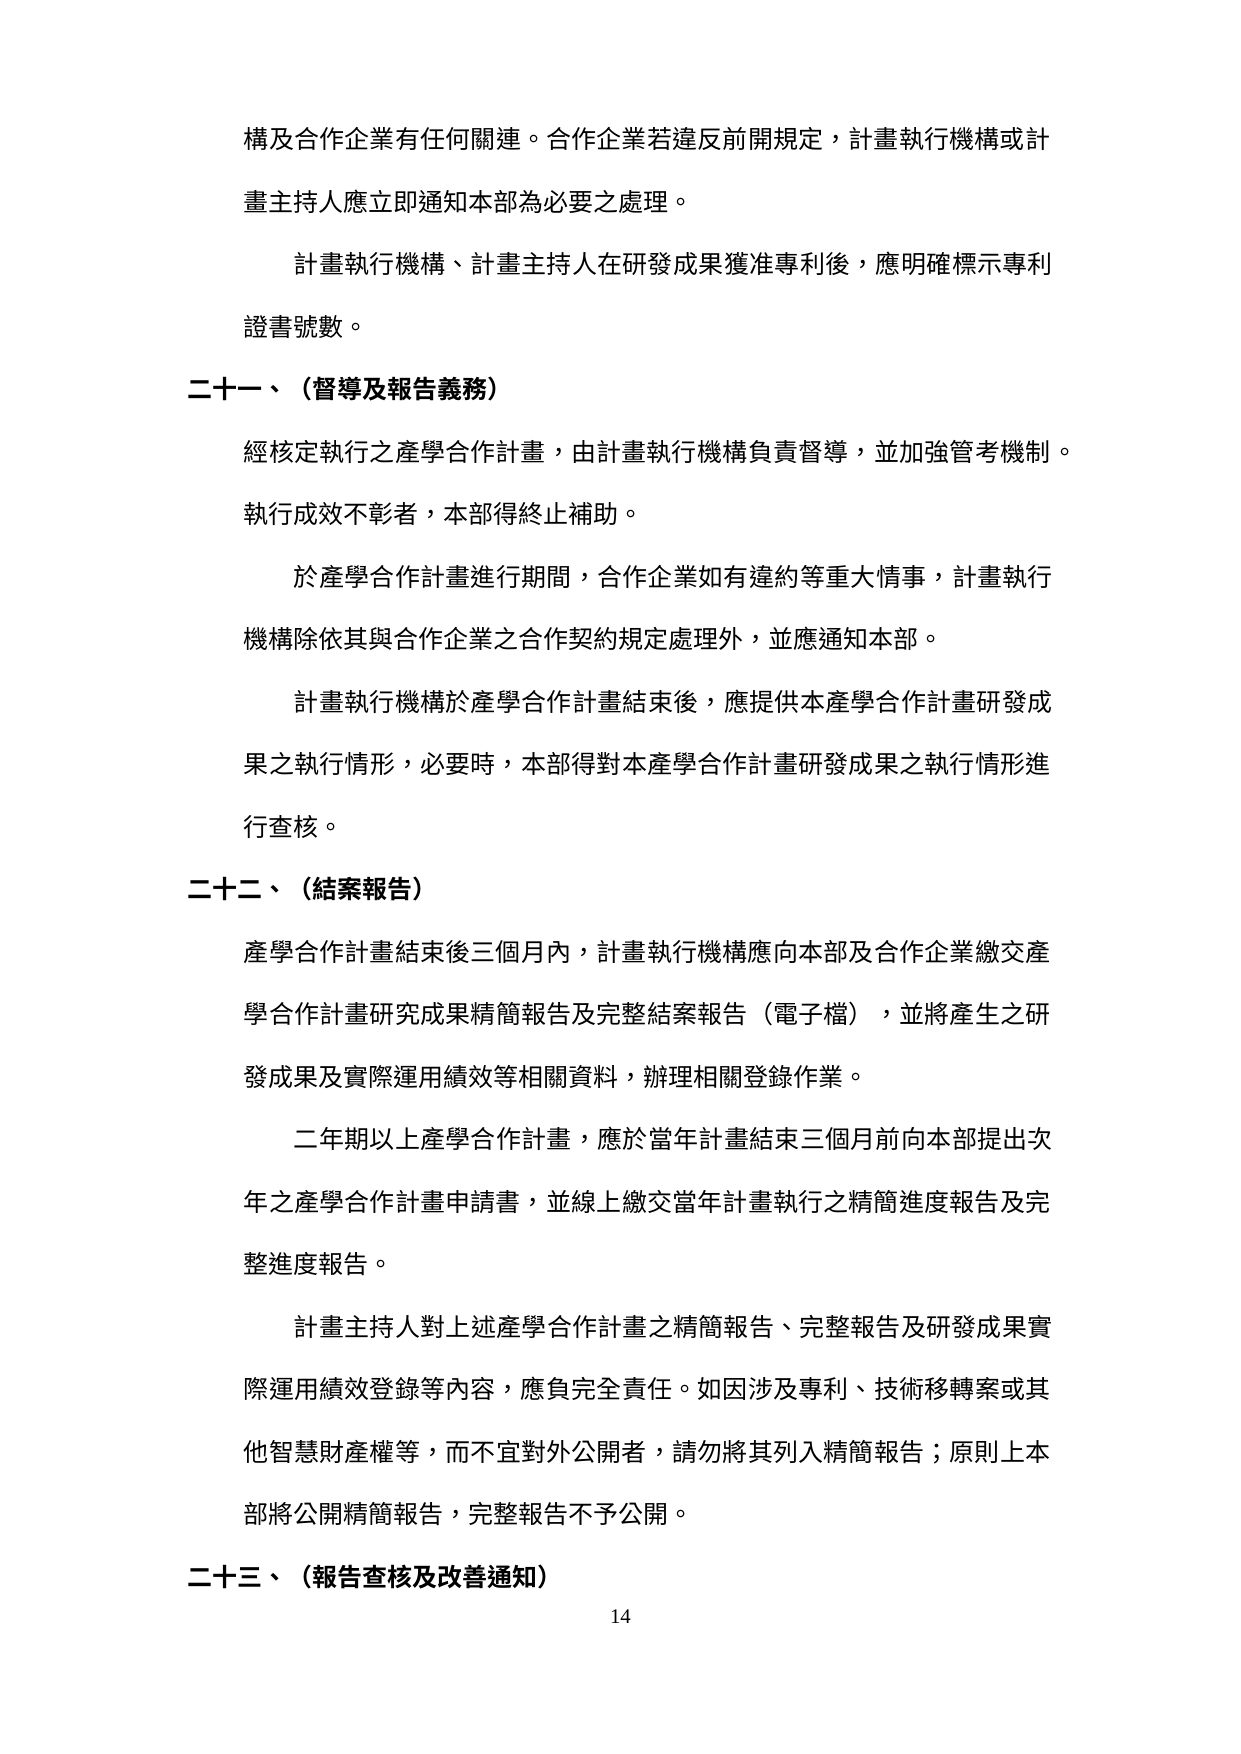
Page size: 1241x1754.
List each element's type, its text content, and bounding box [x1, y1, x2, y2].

text 二十二、（結案報告） [187, 846, 1053, 909]
text 產學合作計畫結束後三個月內，計畫執行機構應向本部及合作企業繳交產學合作計畫研究成果精簡報告及完整結案報告（電子檔），並將產生之研發成果及實際運用績效等相關資料，辦理相關登錄作業。 [244, 909, 1053, 1096]
text 計畫執行機構、計畫主持人在研發成果獲准專利後，應明確標示專利證書號數。 [244, 221, 1053, 346]
text 經核定執行之產學合作計畫，由計畫執行機構負責督導，並加強管考機制。執行成效不彰者，本部得終止補助。 [244, 409, 1053, 534]
text 二年期以上產學合作計畫，應於當年計畫結束三個月前向本部提出次年之產學合作計畫申請書，並線上繳交當年計畫執行之精簡進度報告及完整進度報告。 [244, 1096, 1053, 1284]
text 二十三、（報告查核及改善通知） [187, 1534, 1053, 1596]
text 計畫執行機構於產學合作計畫結束後，應提供本產學合作計畫研發成果之執行情形，必要時，本部得對本產學合作計畫研發成果之執行情形進行查核。 [244, 659, 1053, 846]
text 計畫主持人對上述產學合作計畫之精簡報告、完整報告及研發成果實際運用績效登錄等內容，應負完全責任。如因涉及專利、技術移轉案或其他智慧財產權等，而不宜對外公開者，請勿將其列入精簡報告；原則上本部將公開精簡報告，完整報告不予公開。 [244, 1284, 1053, 1534]
text 於產學合作計畫進行期間，合作企業如有違約等重大情事，計畫執行機構除依其與合作企業之合作契約規定處理外，並應通知本部。 [244, 534, 1053, 659]
text 二十一、（督導及報告義務） [187, 346, 1053, 409]
text 構及合作企業有任何關連。合作企業若違反前開規定，計畫執行機構或計畫主持人應立即通知本部為必要之處理。 [244, 96, 1053, 221]
